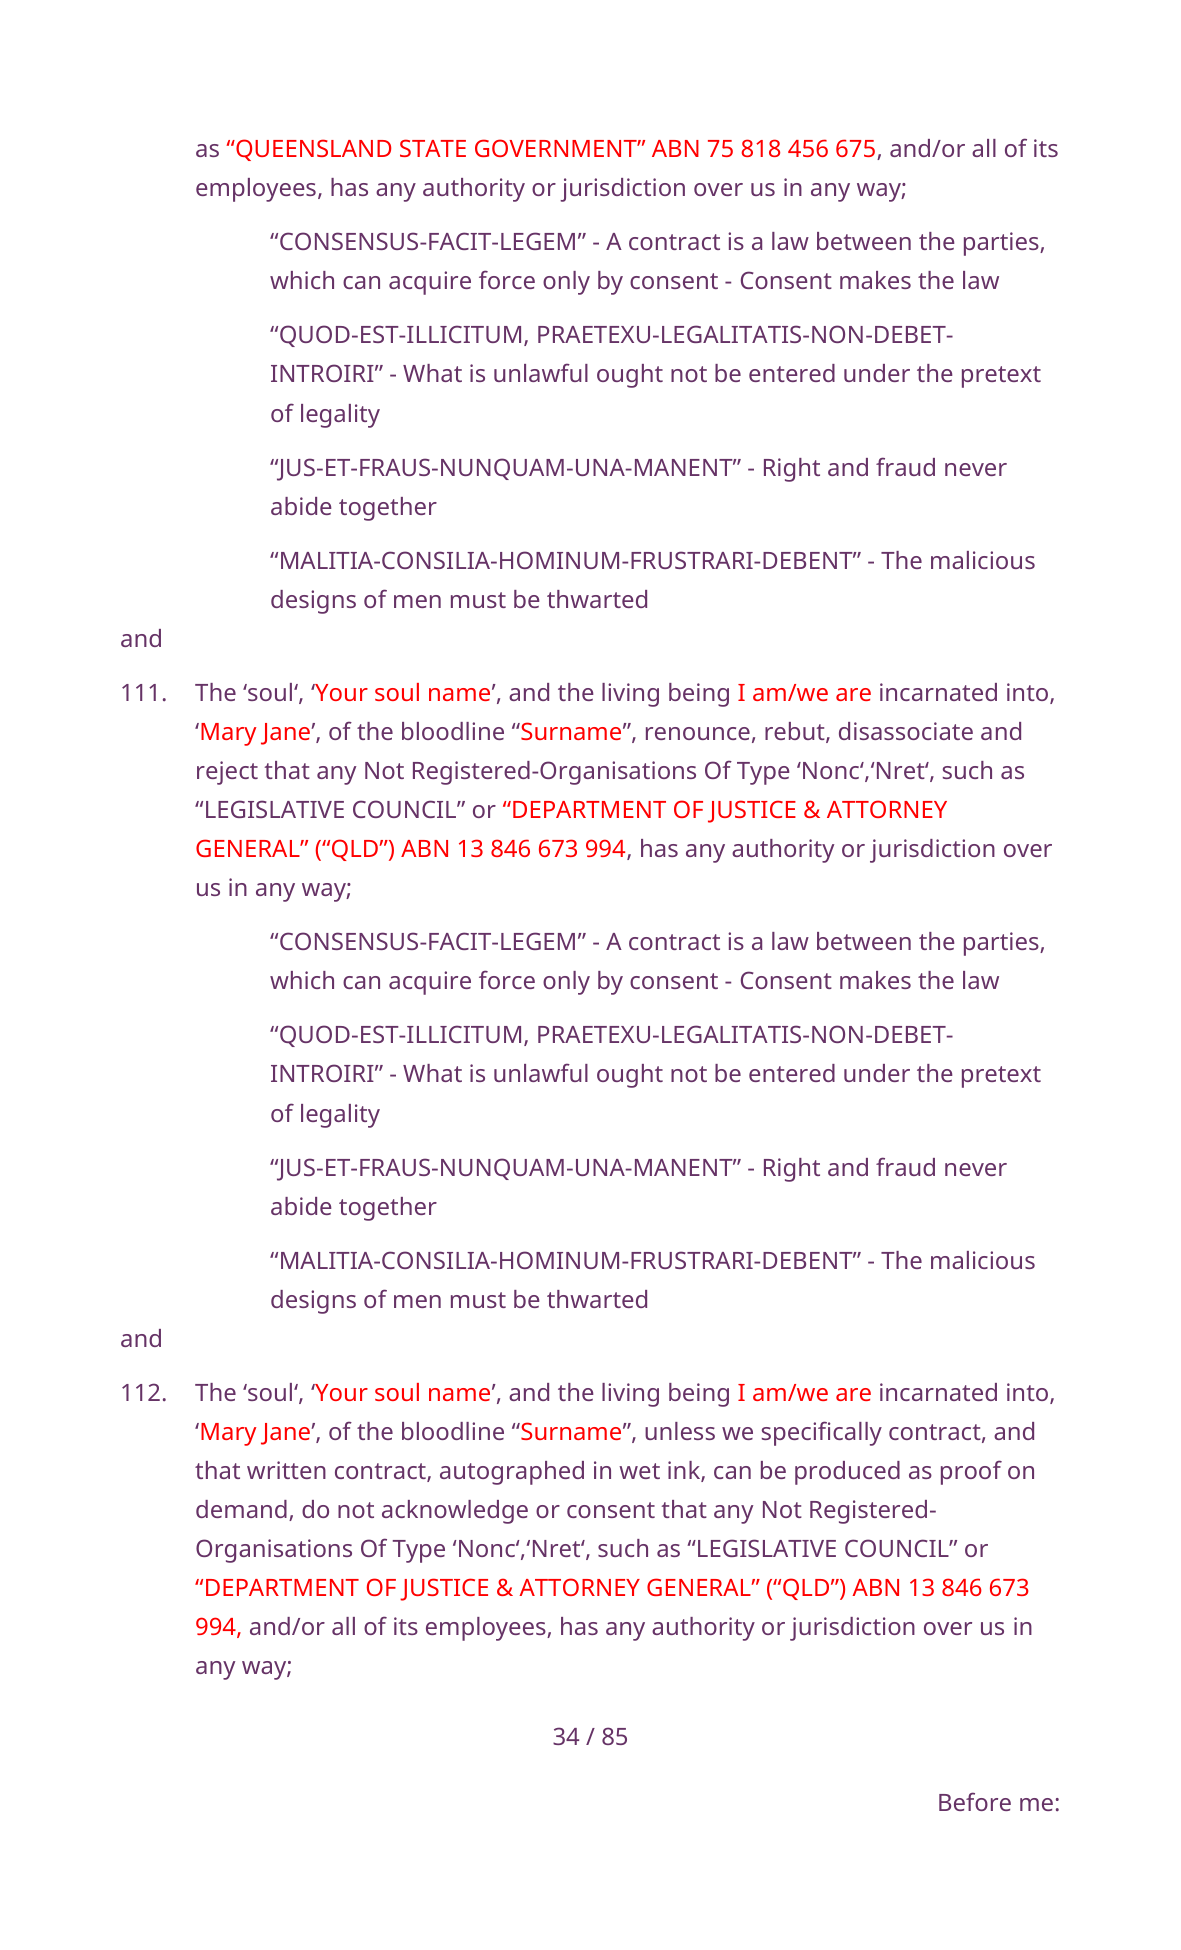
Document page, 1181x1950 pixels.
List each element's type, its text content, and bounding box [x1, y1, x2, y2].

list and [120, 1322, 1061, 1354]
list “Consensus-facit-legem” - A contract is a law between the parties, which can acquire force only by consent - Consent makes the law [232, 925, 1061, 997]
list “QUOD-EST-ILLICITUM, PRAETEXU-LEGALITATIS-NON-DEBET-INTROIRI” - What is unlawful ought not be entered under the pretext of legality [232, 318, 1061, 429]
list “Consensus-facit-legem” - A contract is a law between the parties, which can acquire force only by consent - Consent makes the law [232, 225, 1061, 297]
list The ‘soul‘, ‘Your soul name’, and the living being I am/we are incarnated into, ‘Mary Jane’, of the bloodline “Surname”, renounce, rebut, disassociate and reject that any Not Registered-Organisations Of Type ‘Nonc‘,‘Nret‘, such as “LEGISLATIVE COUNCIL” or “DEPARTMENT OF JUSTICE & ATTORNEY GENERAL” (“QLD”) ABN 13 846 673 994, has any authority or jurisdiction over us in any way; [120, 676, 1061, 904]
list “MALITIA-CONSILIA-HOMINUM-FRUSTRARI-DEBENT” - The malicious designs of men must be thwarted [232, 1243, 1061, 1315]
list “QUOD-EST-ILLICITUM, PRAETEXU-LEGALITATIS-NON-DEBET-INTROIRI” - What is unlawful ought not be entered under the pretext of legality [232, 1018, 1061, 1129]
list and [120, 622, 1061, 654]
list “JUS-ET-FRAUS-NUNQUAM-UNA-MANENT” - Right and fraud never abide together [232, 1150, 1061, 1222]
list The ‘soul‘, ‘Your soul name’, and the living being I am/we are incarnated into, ‘Mary Jane’, of the bloodline “Surname”, unless we specifically contract, and that written contract, autographed in wet ink, can be produced as proof on demand, do not acknowledge or consent that any Not Registered-Organisations Of Type ‘Nonc‘,‘Nret‘, such as “LEGISLATIVE COUNCIL” or “DEPARTMENT OF JUSTICE & ATTORNEY GENERAL” (“QLD”) ABN 13 846 673 994, and/or all of its employees, has any authority or jurisdiction over us in any way; [120, 1376, 1061, 1682]
list as “QUEENSLAND STATE GOVERNMENT” ABN 75 818 456 675, and/or all of its employees, has any authority or jurisdiction over us in any way; [120, 132, 1061, 204]
list “JUS-ET-FRAUS-NUNQUAM-UNA-MANENT” - Right and fraud never abide together [232, 450, 1061, 522]
list “MALITIA-CONSILIA-HOMINUM-FRUSTRARI-DEBENT” - The malicious designs of men must be thwarted [232, 543, 1061, 615]
